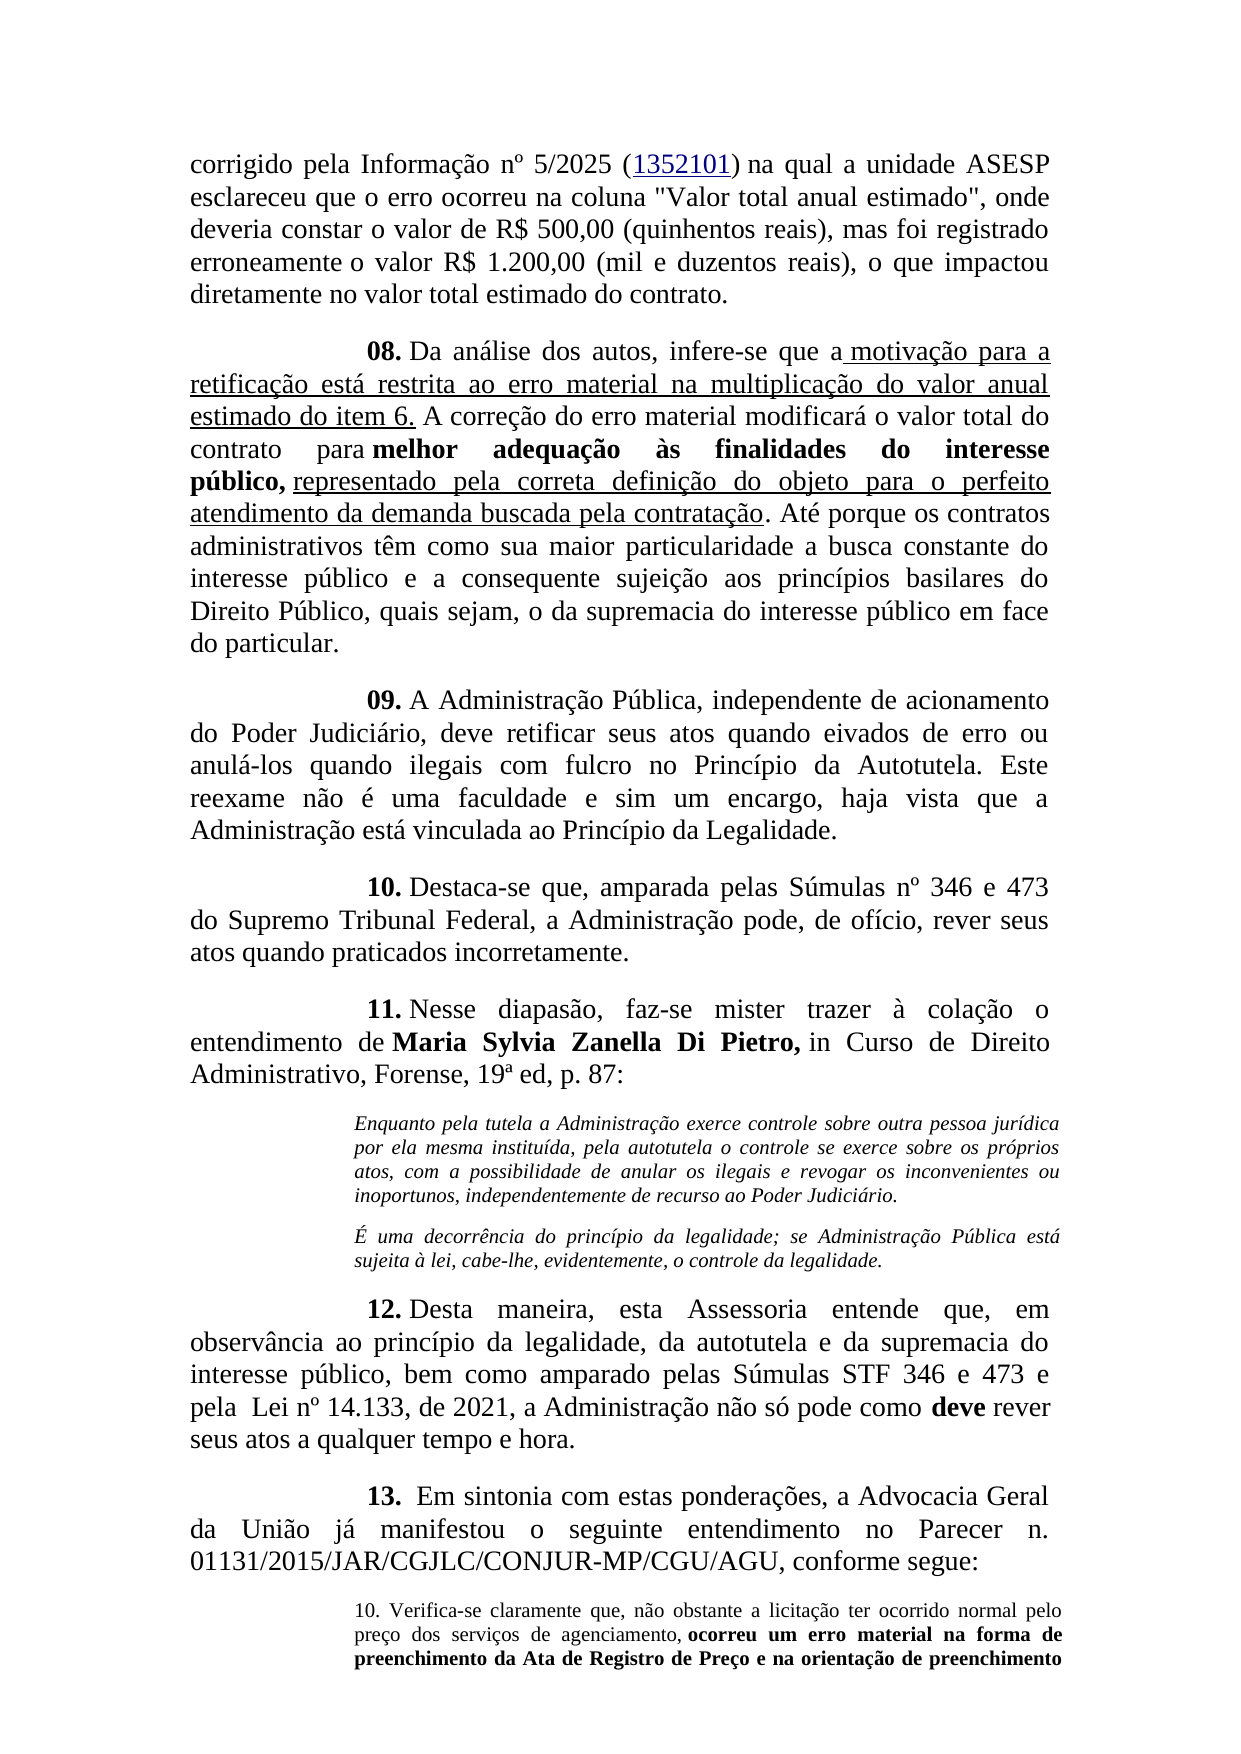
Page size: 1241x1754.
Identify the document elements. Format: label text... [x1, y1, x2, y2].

text 10. Verifica-se claramente que, não obstante a licitação ter ocorrido normal pelo preço dos serviços de agenciamento, ocorreu um erro material na forma de preenchimento da Ata de Registro de Preço e na orientação de preenchimento [354, 1597, 1063, 1670]
text corrigido pela Informação nº 5/2025 (1352101) na qual a unidade ASESP esclareceu que o erro ocorreu na coluna "Valor total anual estimado", onde deveria constar o valor de R$ 500,00 (quinhentos reais), mas foi registrado erroneamente o valor R$ 1.200,00 (mil e duzentos reais), o que impactou diretamente no valor total estimado do contrato. [190, 147, 1051, 309]
text 10. Destaca-se que, amparada pelas Súmulas nº 346 e 473 do Supremo Tribunal Federal, a Administração pode, de ofício, rever seus atos quando praticados incorretamente. [190, 870, 1051, 968]
text 13. Em sintonia com estas ponderações, a Advocacia Geral da União já manifestou o seguinte entendimento no Parecer n. 01131/2015/JAR/CGJLC/CONJUR-MP/CGU/AGU, conforme segue: [190, 1479, 1051, 1577]
text Enquanto pela tutela a Administração exerce controle sobre outra pessoa jurídica por ela mesma instituída, pela autotutela o controle se exerce sobre os próprios atos, com a possibilidade de anular os ilegais e revogar os inconvenientes ou inoportunos, independentemente de recurso ao Poder Judiciário. [354, 1111, 1063, 1207]
text 11. Nesse diapasão, faz-se mister trazer à colação o entendimento de Maria Sylvia Zanella Di Pietro, in Curso de Direito Administrativo, Forense, 19ª ed, p. 87: [190, 993, 1051, 1090]
text 12. Desta maneira, esta Assessoria entende que, em observância ao princípio da legalidade, da autotutela e da supremacia do interesse público, bem como amparado pelas Súmulas STF 346 e 473 e pela Lei nº 14.133, de 2021, a Administração não só pode como deve rever seus atos a qualquer tempo e hora. [190, 1292, 1051, 1454]
text 08. Da análise dos autos, infere-se que a motivação para a retificação está restrita ao erro material na multiplicação do valor anual estimado do item 6. A correção do erro material modificará o valor total do contrato para melhor adequação às finalidades do interesse público, representado pela correta definição do objeto para o perfeito atendimento da demanda buscada pela contratação. Até porque os contratos administrativos têm como sua maior particularidade a busca constante do interesse público e a consequente sujeição aos princípios basilares do Direito Público, quais sejam, o da supremacia do interesse público em face do particular. [190, 334, 1051, 658]
text 09. A Administração Pública, independente de acionamento do Poder Judiciário, deve retificar seus atos quando eivados de erro ou anulá-los quando ilegais com fulcro no Princípio da Autotutela. Este reexame não é uma faculdade e sim um encargo, haja vista que a Administração está vinculada ao Princípio da Legalidade. [190, 683, 1051, 845]
text É uma decorrência do princípio da legalidade; se Administração Pública está sujeita à lei, cabe-lhe, evidentemente, o controle da legalidade. [354, 1223, 1063, 1272]
